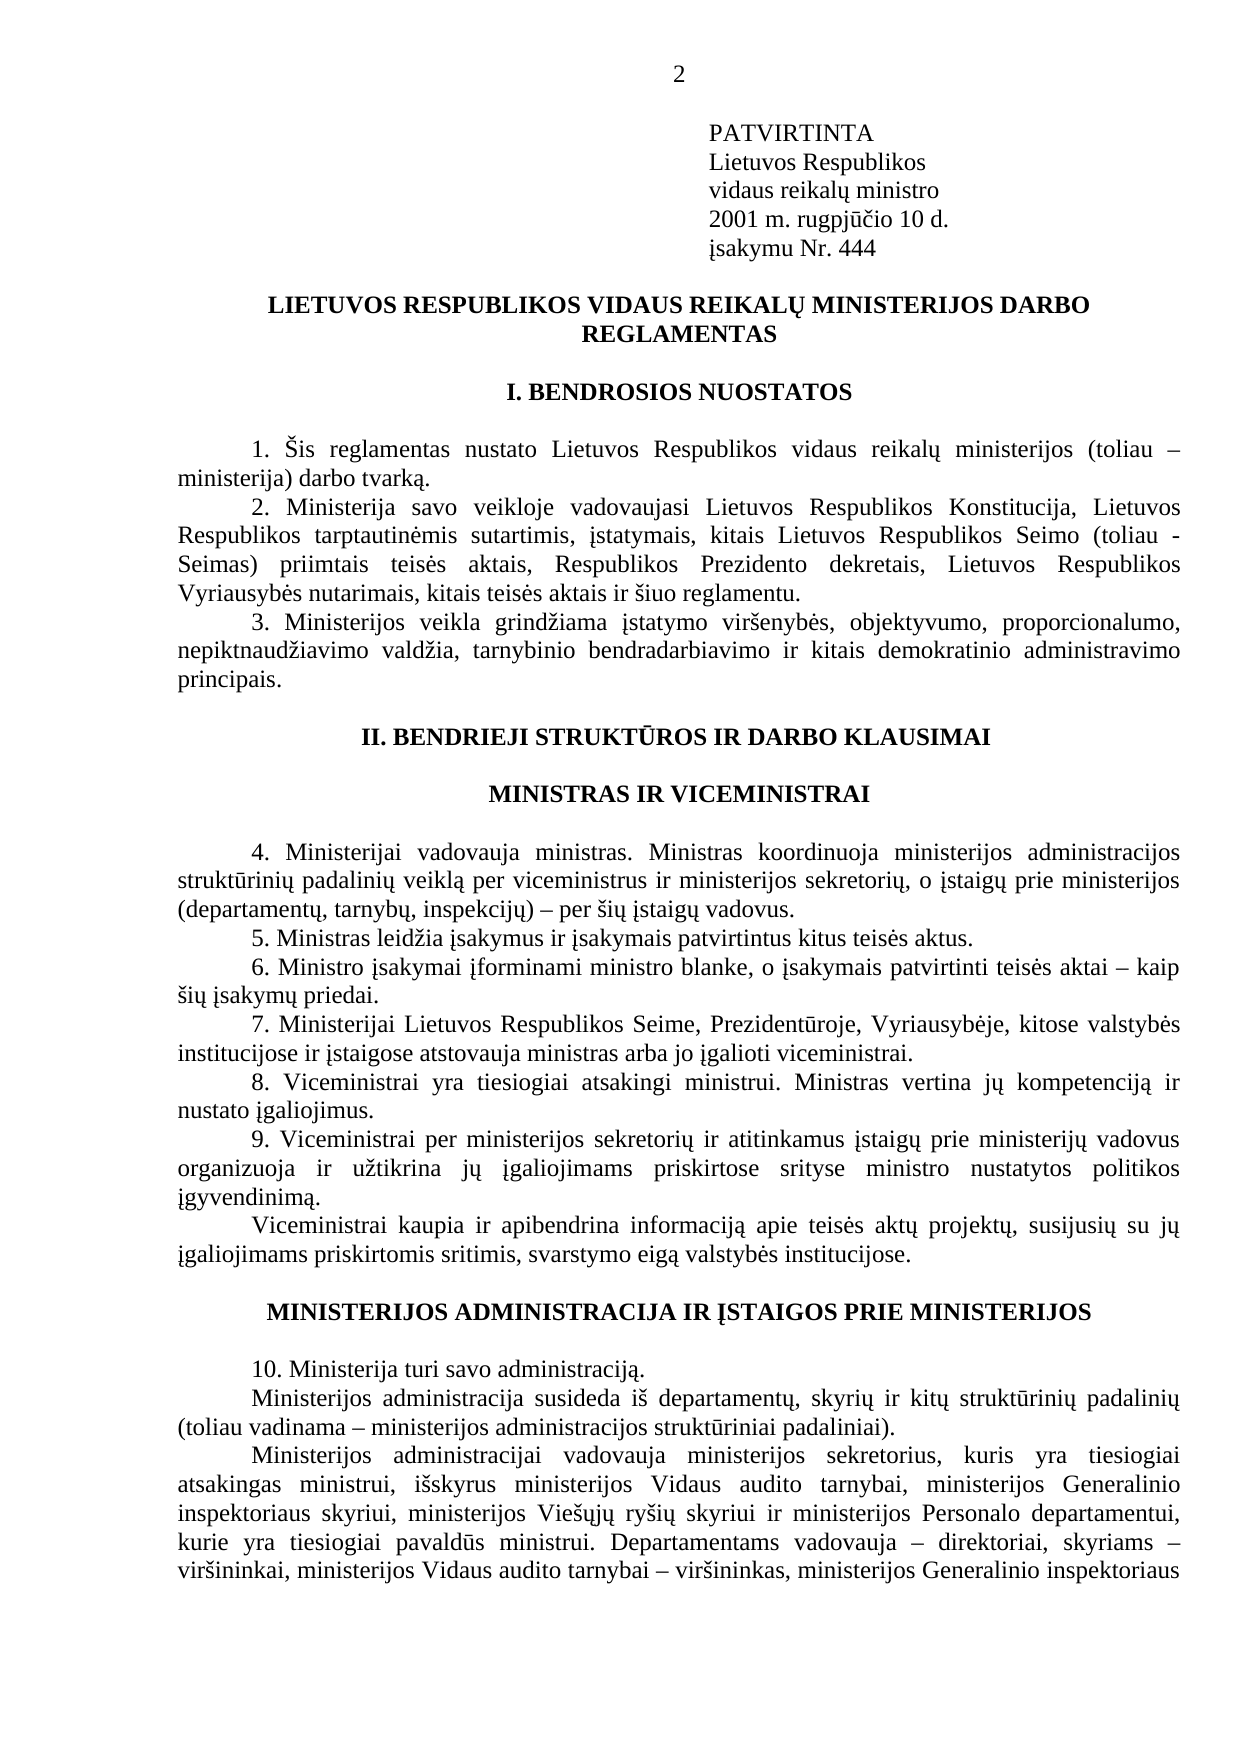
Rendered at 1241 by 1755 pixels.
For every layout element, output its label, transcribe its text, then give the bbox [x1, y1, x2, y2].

text 4. Ministerijai vadovauja ministras. Ministras koordinuoja ministerijos administracijos struktūrinių padalinių veiklą per viceministrus ir ministerijos sekretorių, o įstaigų prie ministerijos (departamentų, tarnybų, inspekcijų) – per šių įstaigų vadovus. [177, 837, 1181, 923]
text 5. Ministras leidžia įsakymus ir įsakymais patvirtintus kitus teisės aktus. [177, 923, 1181, 952]
text Ministerijos administracijai vadovauja ministerijos sekretorius, kuris yra tiesiogiai atsakingas ministrui, išskyrus ministerijos Vidaus audito tarnybai, ministerijos Generalinio inspektoriaus skyriui, ministerijos Viešųjų ryšių skyriui ir ministerijos Personalo departamentui, kurie yra tiesiogiai pavaldūs ministrui. Departamentams vadovauja – direktoriai, skyriams – viršininkai, ministerijos Vidaus audito tarnybai – viršininkas, ministerijos Generalinio inspektoriaus [177, 1441, 1181, 1584]
text II. BENDRIEJI STRUKTŪROS IR DARBO KLAUSIMAI [177, 722, 1181, 751]
text įsakymu Nr. 444 [177, 233, 1181, 262]
text I. BENDROSIOS NUOSTATOS [177, 377, 1181, 406]
text 2. Ministerija savo veikloje vadovaujasi Lietuvos Respublikos Konstitucija, Lietuvos Respublikos tarptautinėmis sutartimis, įstatymais, kitais Lietuvos Respublikos Seimo (toliau -Seimas) priimtais teisės aktais, Respublikos Prezidento dekretais, Lietuvos Respublikos Vyriausybės nutarimais, kitais teisės aktais ir šiuo reglamentu. [177, 492, 1181, 607]
text LIETUVOS RESPUBLIKOS VIDAUS REIKALŲ MINISTERIJOS DARBO REGLAMENTAS [177, 291, 1181, 348]
text Ministerijos administracija susideda iš departamentų, skyrių ir kitų struktūrinių padalinių (toliau vadinama – ministerijos administracijos struktūriniai padaliniai). [177, 1383, 1181, 1441]
text 7. Ministerijai Lietuvos Respublikos Seime, Prezidentūroje, Vyriausybėje, kitose valstybės institucijose ir įstaigose atstovauja ministras arba jo įgalioti viceministrai. [177, 1009, 1181, 1067]
text 6. Ministro įsakymai įforminami ministro blanke, o įsakymais patvirtinti teisės aktai – kaip šių įsakymų priedai. [177, 952, 1181, 1009]
text vidaus reikalų ministro [177, 176, 1181, 204]
text 10. Ministerija turi savo administraciją. [177, 1354, 1181, 1383]
text 8. Viceministrai yra tiesiogiai atsakingi ministrui. Ministras vertina jų kompetenciją ir nustato įgaliojimus. [177, 1067, 1181, 1124]
text 1. Šis reglamentas nustato Lietuvos Respublikos vidaus reikalų ministerijos (toliau – ministerija) darbo tvarką. [177, 434, 1181, 492]
text 3. Ministerijos veikla grindžiama įstatymo viršenybės, objektyvumo, proporcionalumo, nepiktnaudžiavimo valdžia, tarnybinio bendradarbiavimo ir kitais demokratinio administravimo principais. [177, 607, 1181, 693]
text 2001 m. rugpjūčio 10 d. [177, 204, 1181, 233]
text Viceministrai kaupia ir apibendrina informaciją apie teisės aktų projektų, susijusių su jų įgaliojimams priskirtomis sritimis, svarstymo eigą valstybės institucijose. [177, 1211, 1181, 1268]
text Lietuvos Respublikos [177, 147, 1181, 176]
text MINISTERIJOS ADMINISTRACIJA IR ĮSTAIGOS PRIE MINISTERIJOS [177, 1297, 1181, 1326]
text MINISTRAS IR VICEMINISTRAI [177, 779, 1181, 808]
text 9. Viceministrai per ministerijos sekretorių ir atitinkamus įstaigų prie ministerijų vadovus organizuoja ir užtikrina jų įgaliojimams priskirtose srityse ministro nustatytos politikos įgyvendinimą. [177, 1124, 1181, 1211]
text PATVIRTINTA [177, 118, 1181, 147]
